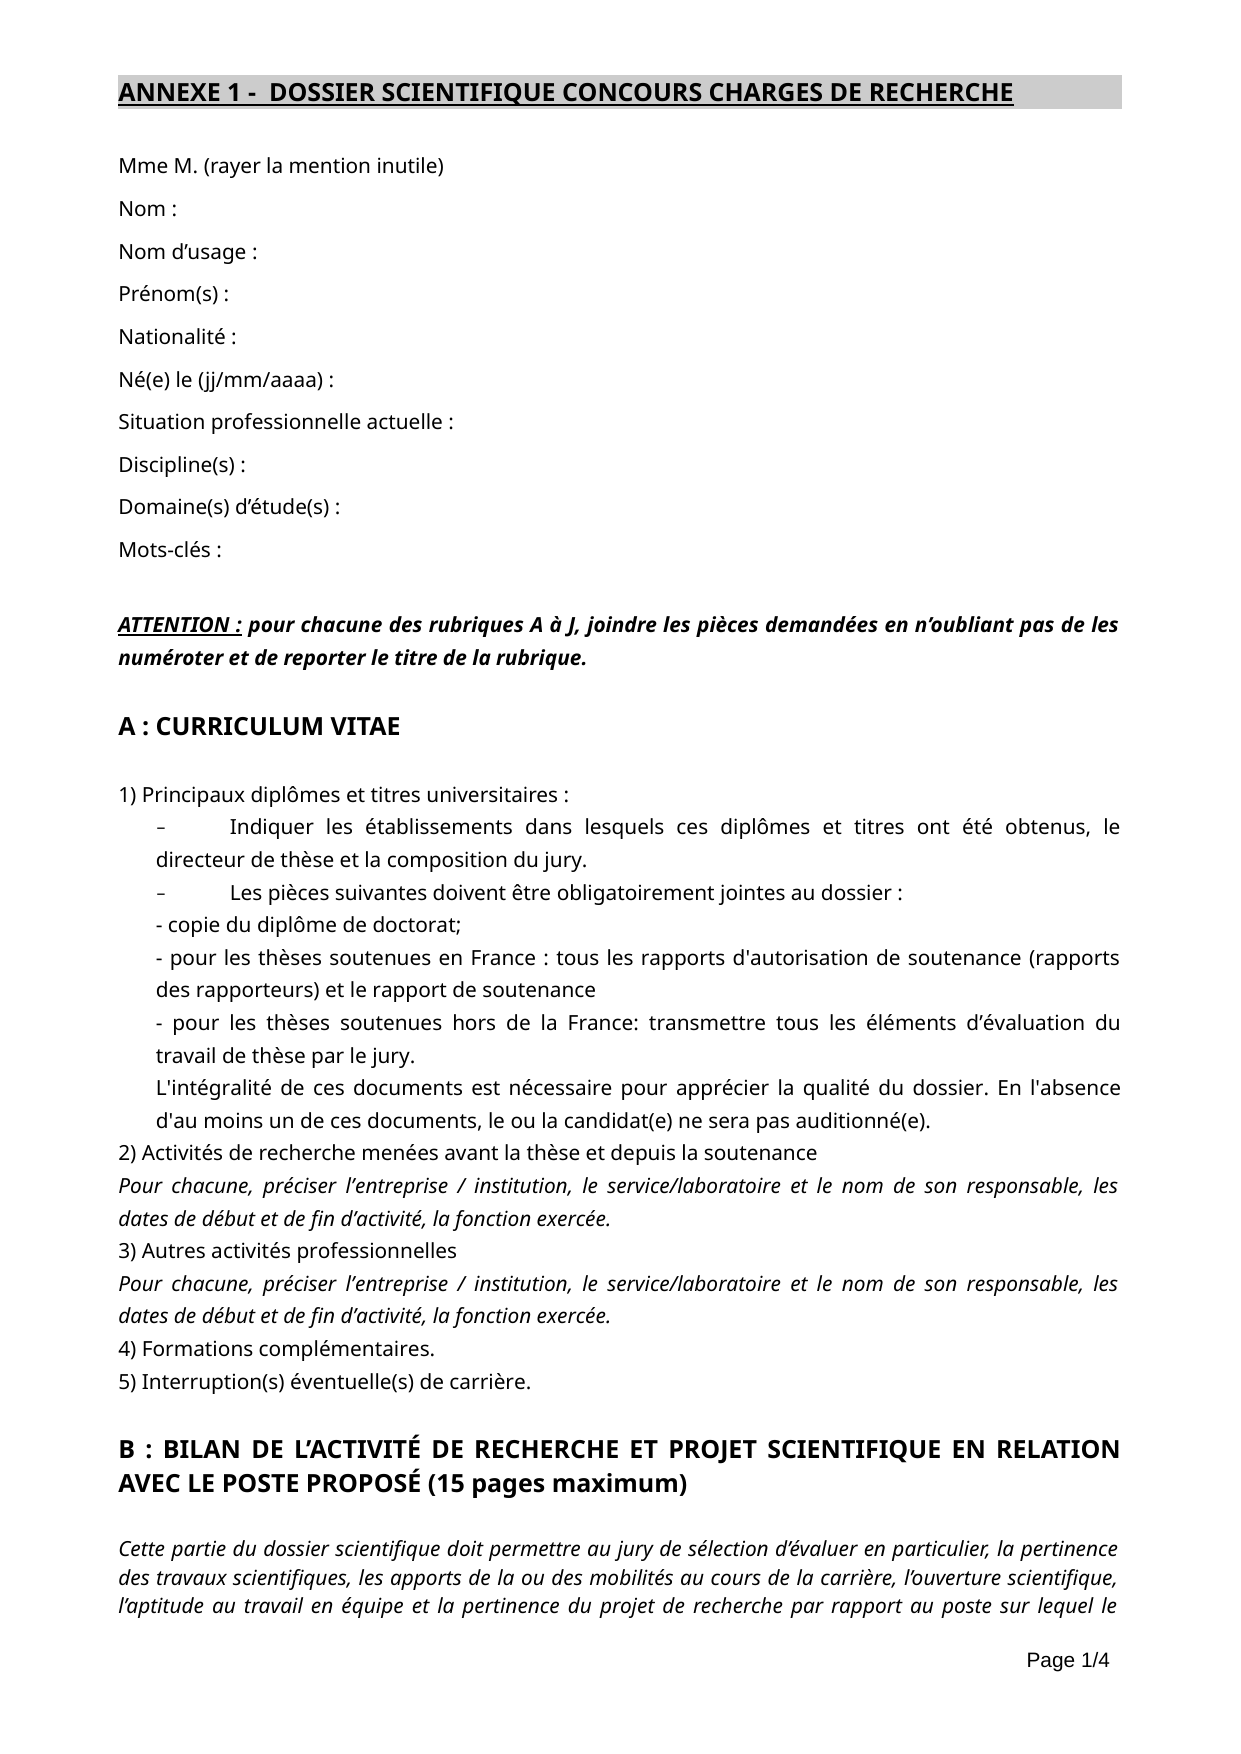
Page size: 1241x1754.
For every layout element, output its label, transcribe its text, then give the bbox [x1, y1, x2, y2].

text A : CURRICULUM VITAE [118, 708, 1122, 742]
text Situation professionnelle actuelle : [118, 407, 1122, 436]
text 1) Principaux diplômes et titres universitaires : [118, 780, 1122, 808]
text Nom : [118, 194, 1122, 223]
text ATTENTION : pour chacune des rubriques A à J, joindre les pièces demandées en n’oubliant pas de les numéroter et de reporter le titre de la rubrique. [118, 610, 1122, 671]
text Pour chacune, préciser l’entreprise / institution, le service/laboratoire et le nom de son responsable, les dates de début et de fin d’activité, la fonction exercée. [118, 1269, 1122, 1330]
text 5) Interruption(s) éventuelle(s) de carrière. [118, 1367, 1122, 1395]
text Cette partie du dossier scientifique doit permettre au jury de sélection d’évaluer en particulier, la pertinence des travaux scientifiques, les apports de la ou des mobilités au cours de la carrière, l’ouverture scientifique, l’aptitude au travail en équipe et la pertinence du projet de recherche par rapport au poste sur lequel le [118, 1534, 1122, 1619]
list L'intégralité de ces documents est nécessaire pour apprécier la qualité du dossier. En l'absence d'au moins un de ces documents, le ou la candidat(e) ne sera pas auditionné(e). [156, 1073, 1122, 1134]
text 2) Activités de recherche menées avant la thèse et depuis la soutenance [118, 1138, 1122, 1167]
text Discipline(s) : [118, 450, 1122, 478]
text Mme M. (rayer la mention inutile) [118, 152, 1122, 180]
text Nom d’usage : [118, 237, 1122, 265]
text B : BILAN DE L’ACTIVITÉ DE RECHERCHE ET PROJET SCIENTIFIQUE EN RELATION AVEC LE POSTE PROPOSÉ (15 pages maximum) [118, 1432, 1122, 1500]
text 3) Autres activités professionnelles [118, 1236, 1122, 1265]
text Prénom(s) : [118, 279, 1122, 308]
list Les pièces suivantes doivent être obligatoirement jointes au dossier : [156, 878, 1122, 906]
text Domaine(s) d’étude(s) : [118, 492, 1122, 521]
subtitle ANNEXE 1 - DOSSIER SCIENTIFIQUE CONCOURS CHARGES DE RECHERCHE [118, 75, 1122, 109]
text Né(e) le (jj/mm/aaaa) : [118, 365, 1122, 393]
list - pour les thèses soutenues hors de la France: transmettre tous les éléments d’évaluation du travail de thèse par le jury. [156, 1008, 1122, 1069]
list - copie du diplôme de doctorat; [156, 910, 1122, 939]
list Indiquer les établissements dans lesquels ces diplômes et titres ont été obtenus, le directeur de thèse et la composition du jury. [156, 812, 1122, 873]
text Pour chacune, préciser l’entreprise / institution, le service/laboratoire et le nom de son responsable, les dates de début et de fin d’activité, la fonction exercée. [118, 1171, 1122, 1232]
text 4) Formations complémentaires. [118, 1334, 1122, 1363]
list - pour les thèses soutenues en France : tous les rapports d'autorisation de soutenance (rapports des rapporteurs) et le rapport de soutenance [156, 943, 1122, 1004]
text Nationalité : [118, 322, 1122, 351]
text Mots-clés : [118, 535, 1122, 563]
